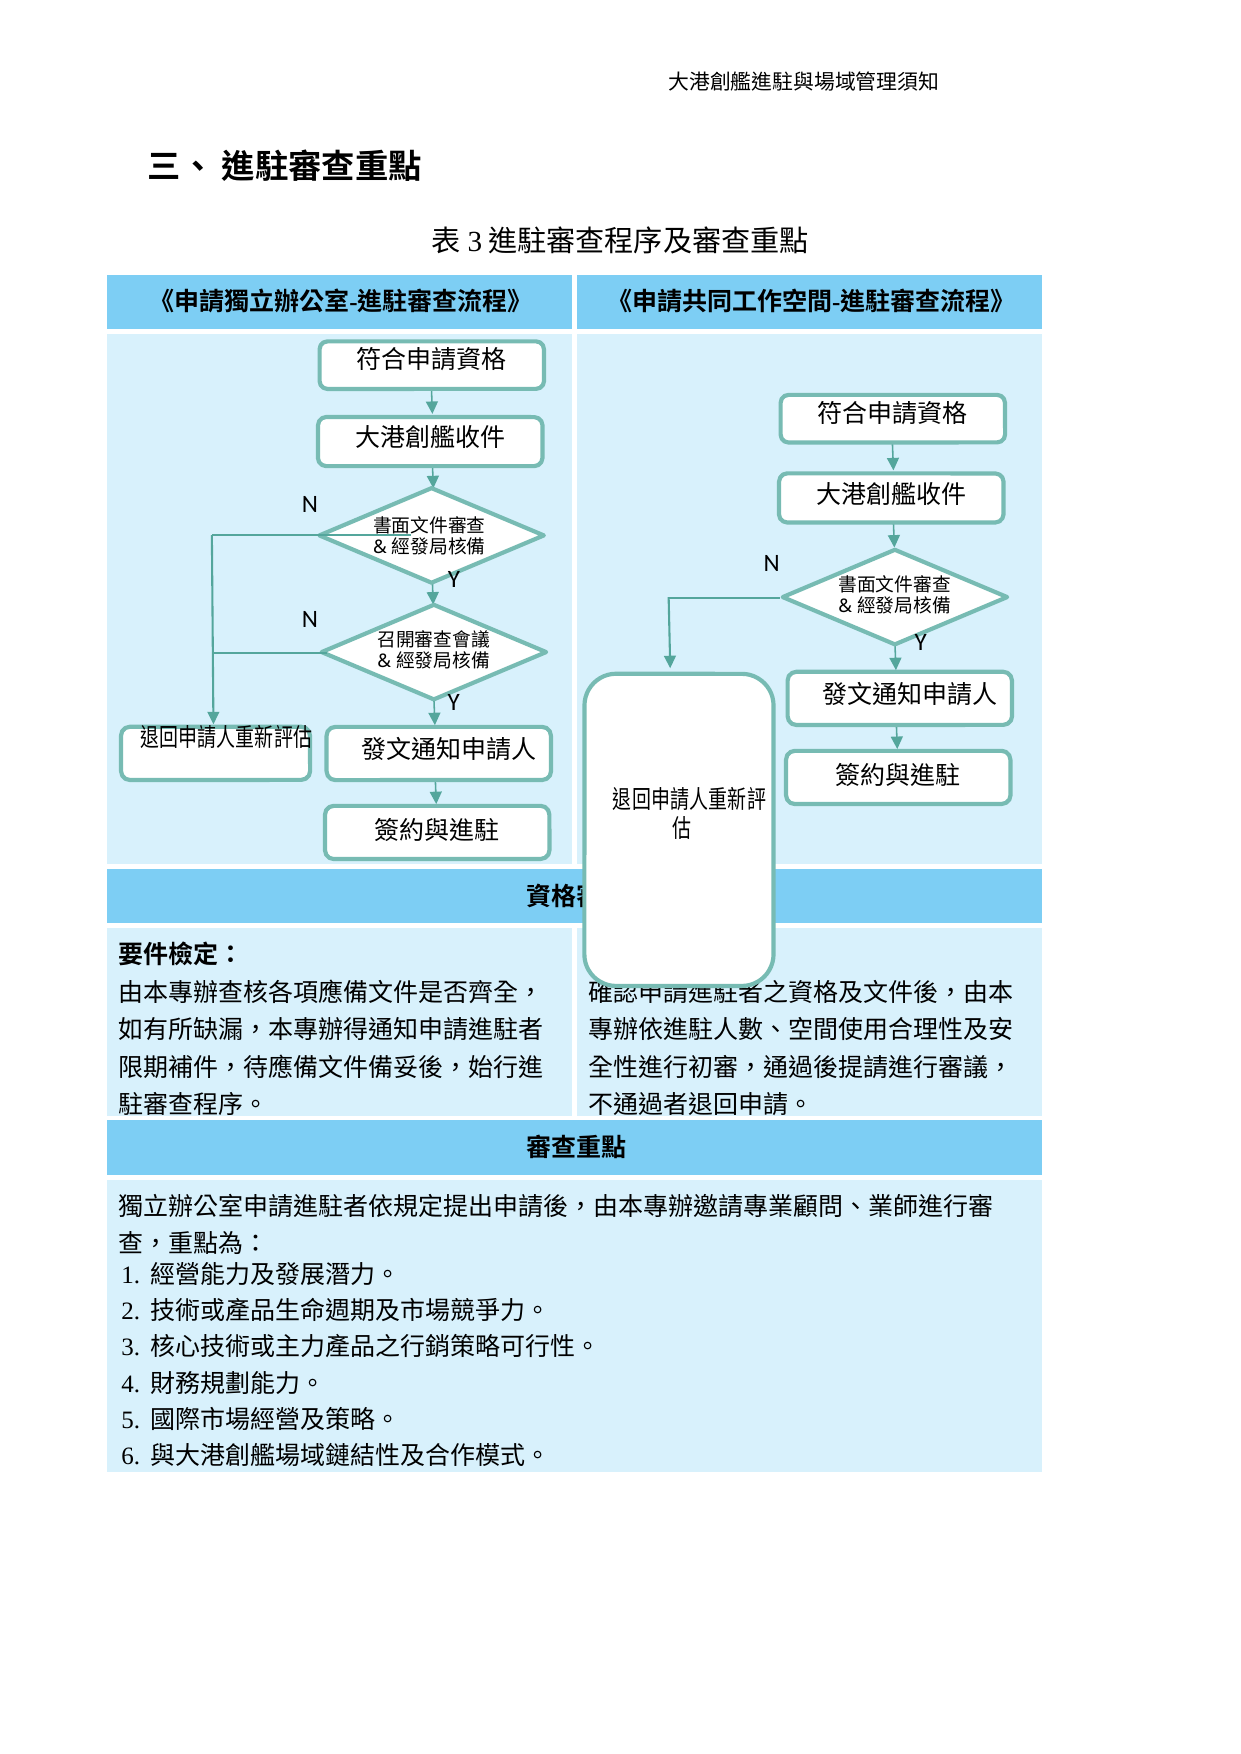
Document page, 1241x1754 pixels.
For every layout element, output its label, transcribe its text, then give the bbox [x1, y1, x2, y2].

subtitle 進駐審查重點 [148, 120, 1122, 195]
table_header 《申請獨立辦公室-進駐審查流程》 [107, 275, 572, 329]
table_cell 資格審查 [107, 869, 582, 923]
table_cell 資格審查 [776, 869, 1042, 923]
table_cell [577, 334, 1042, 864]
table_cell [107, 334, 572, 864]
table_cell 審查重點 [107, 1120, 1042, 1175]
text 表 3進駐審查程序及審查重點 [118, 195, 1122, 270]
table_cell 資格檢定： 確認申請進駐者之資格及文件後，由本專辦依進駐人數、空間使用合理性及安全性進行初審，通過後提請進行審議，不通過者退回申請。 [577, 928, 1042, 1116]
table_header 《申請共同工作空間-進駐審查流程》 [577, 275, 1042, 329]
table_cell 獨立辦公室申請進駐者依規定提出申請後，由本專辦邀請專業顧問、業師進行審查，重點為： 經營能力及發展潛力。 技術或產品生命週期及市場競爭力。 核心技術或主力產品之行銷策略可行性。 財務規劃能力。 國際市場經營及策略。 與大港創艦場域鏈結性及合作模式。 [107, 1180, 1042, 1472]
table_cell 要件檢定： 由本專辦查核各項應備文件是否齊全，如有所缺漏，本專辦得通知申請進駐者限期補件，待應備文件備妥後，始行進駐審查程序。 [107, 928, 572, 1116]
